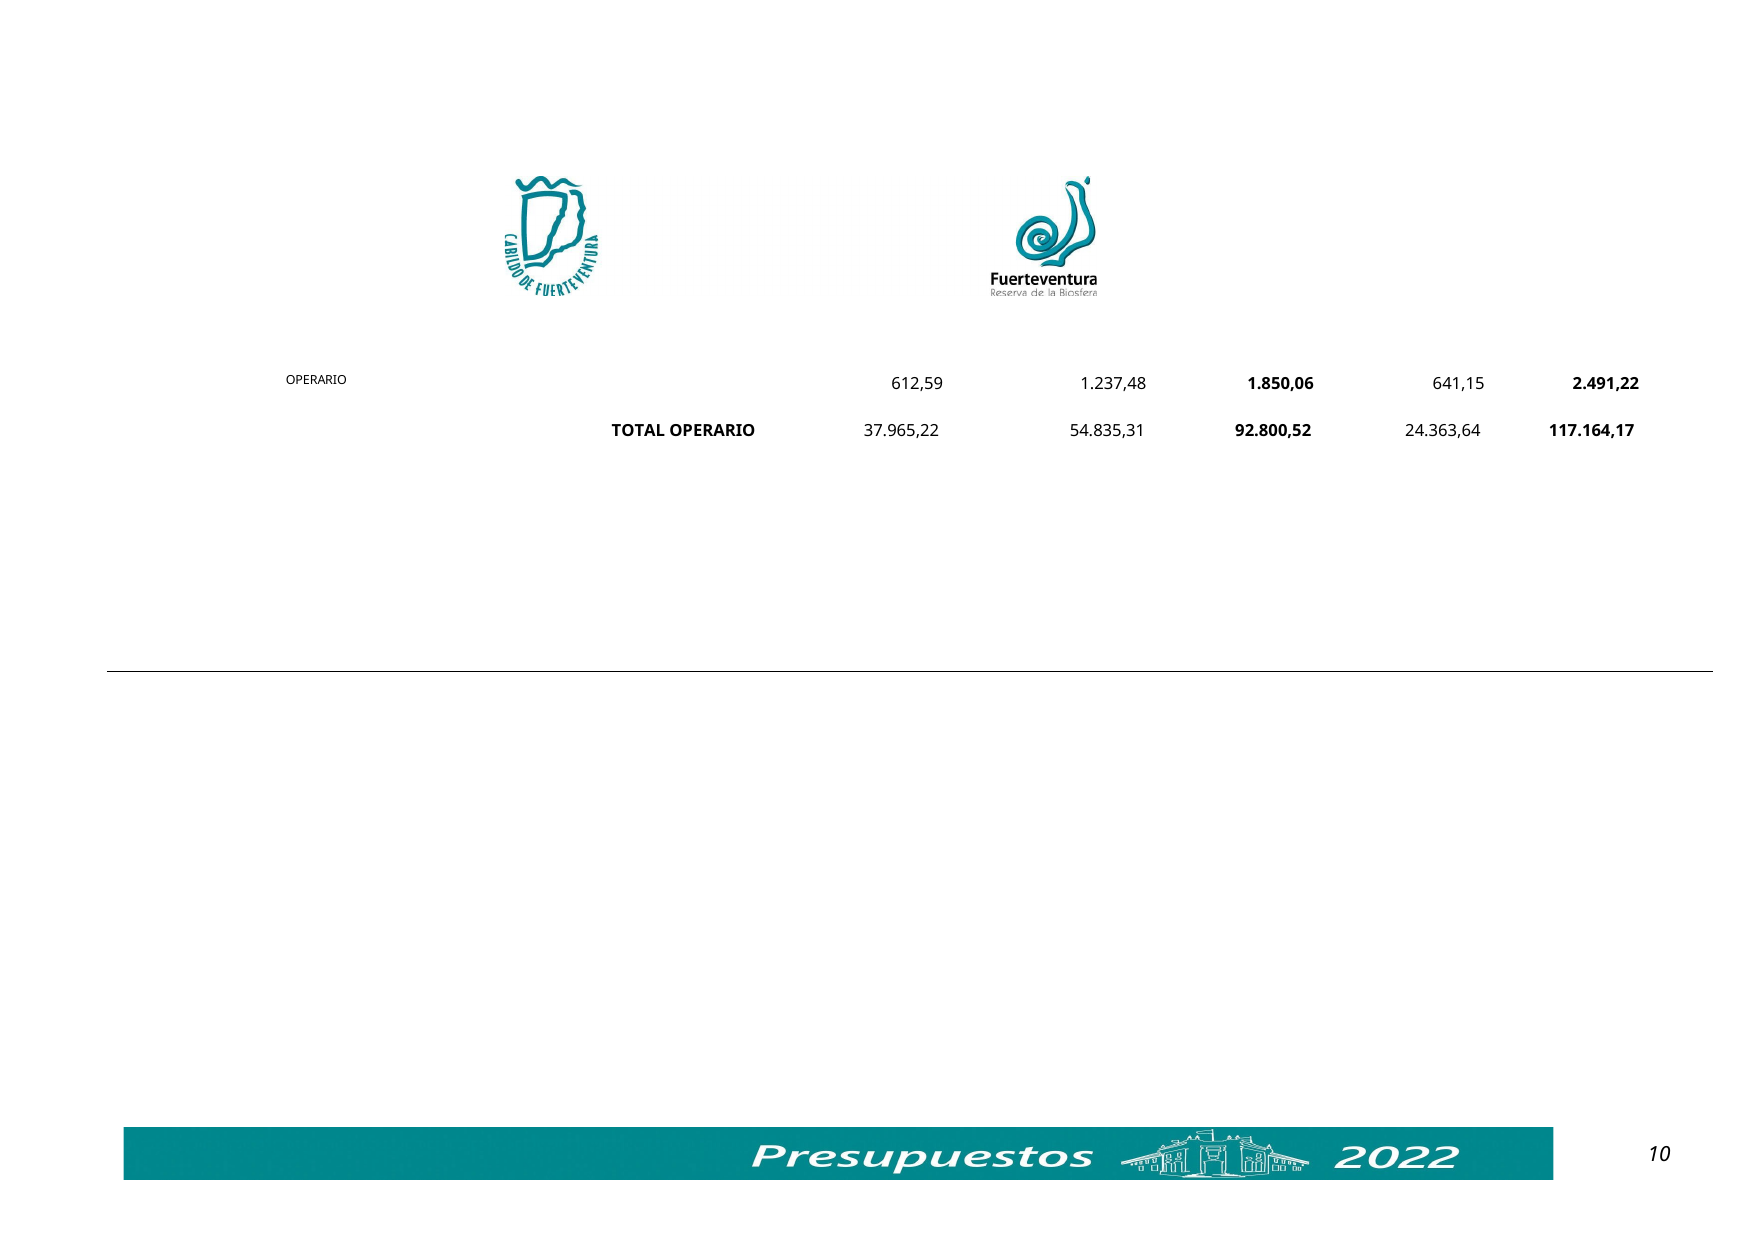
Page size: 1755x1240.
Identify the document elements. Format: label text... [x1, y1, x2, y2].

table_cell 92.800,52 [1196, 406, 1368, 448]
table_cell 2.491,22 [1520, 365, 1662, 406]
table_cell 54.835,31 [1010, 406, 1196, 448]
table_cell 641,15 [1368, 365, 1520, 406]
table_cell 1.237,48 [1010, 365, 1196, 406]
table_cell 1.850,06 [1196, 365, 1368, 406]
table_cell 612,59 [821, 365, 1010, 406]
table_cell 37.965,22 [821, 406, 1010, 448]
table_cell 117.164,17 [1520, 406, 1662, 448]
table_cell OPERARIO [197, 365, 463, 406]
table_cell [197, 406, 463, 448]
table_cell TOTAL OPERARIO [463, 406, 821, 448]
table_cell [463, 365, 821, 406]
table_cell 24.363,64 [1368, 406, 1520, 448]
